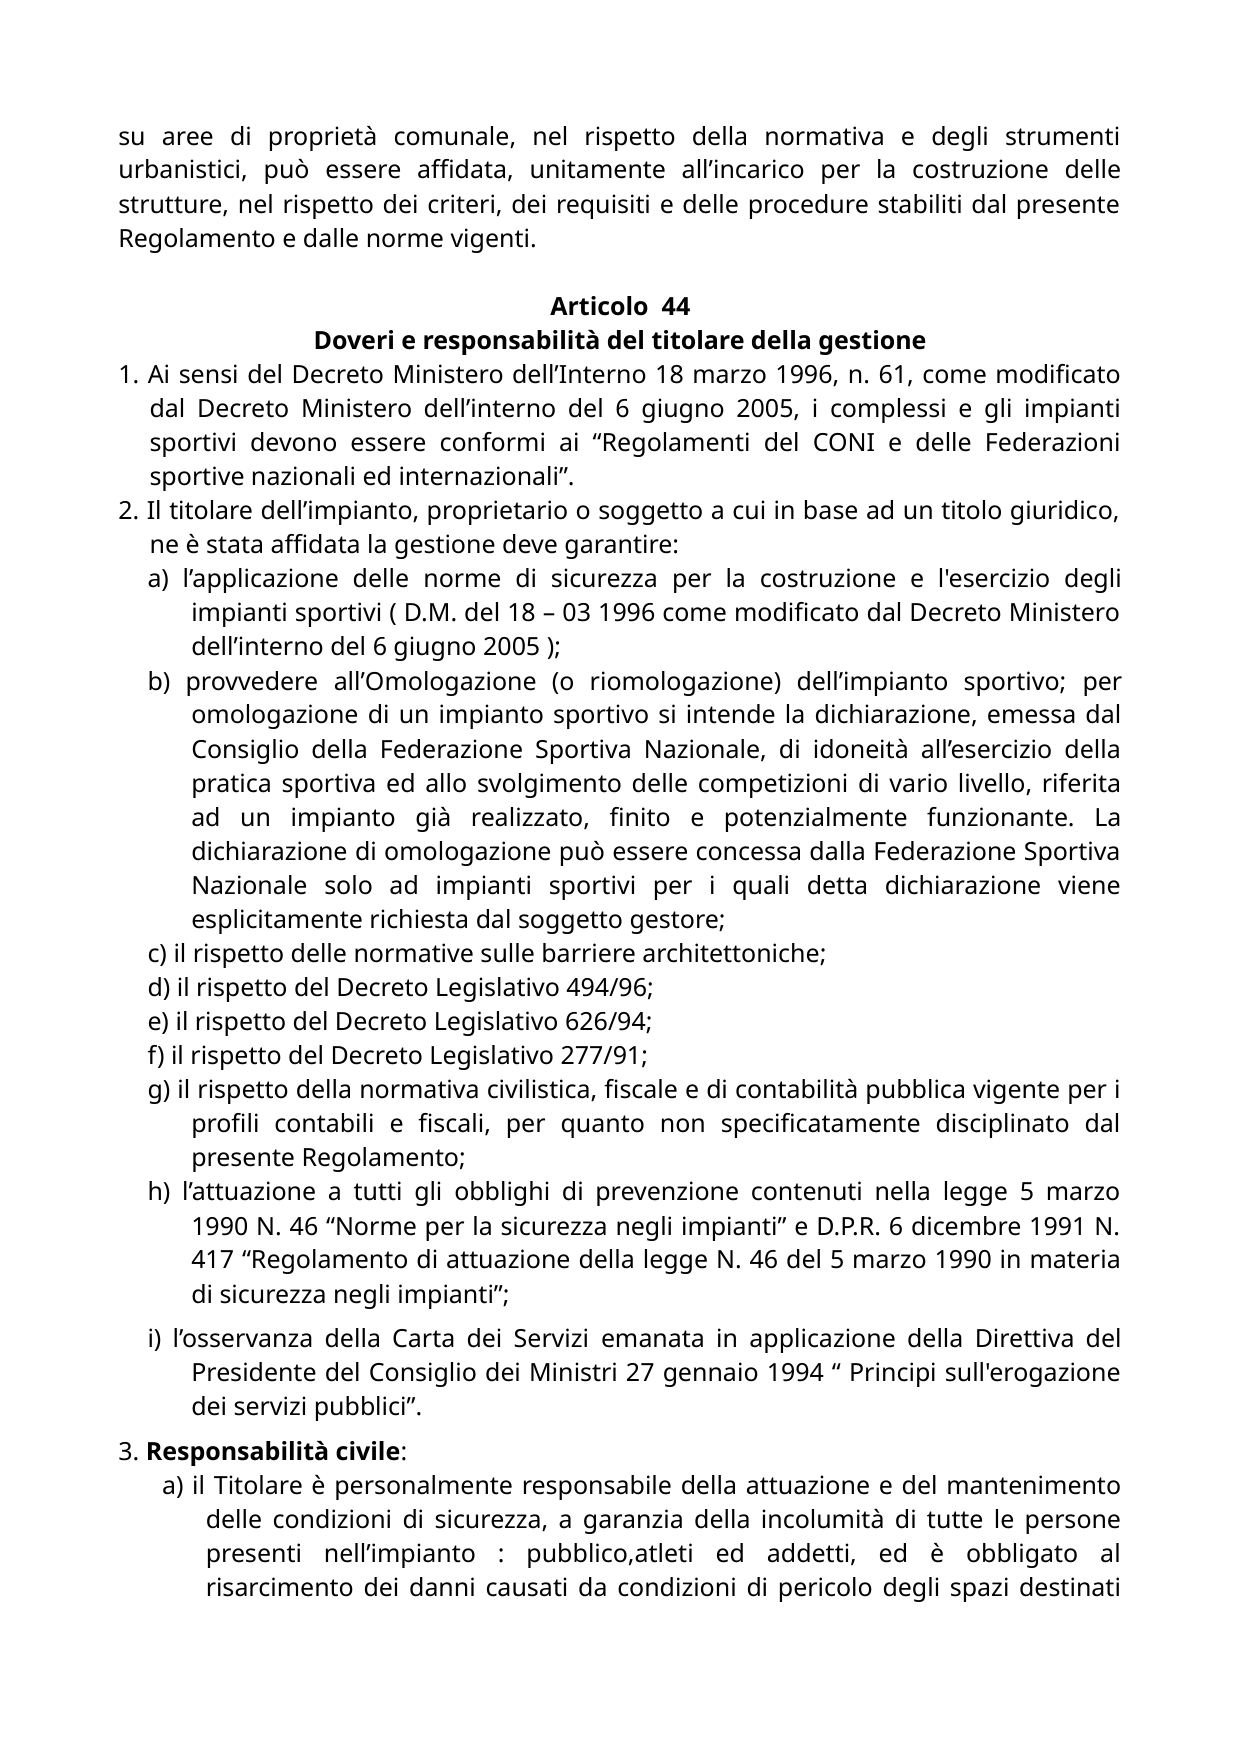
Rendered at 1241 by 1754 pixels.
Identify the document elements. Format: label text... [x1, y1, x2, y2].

text e) il rispetto del Decreto Legislativo 626/94; [147, 1004, 1122, 1038]
text 2. Il titolare dell’impianto, proprietario o soggetto a cui in base ad un titolo giuridico, ne è stata affidata la gestione deve garantire: [118, 493, 1122, 561]
text a) l’applicazione delle norme di sicurezza per la costruzione e l'esercizio degli impianti sportivi ( D.M. del 18 – 03 1996 come modificato dal Decreto Ministero dell’interno del 6 giugno 2005 ); [147, 561, 1122, 663]
text a) il Titolare è personalmente responsabile della attuazione e del mantenimento delle condizioni di sicurezza, a garanzia della incolumità di tutte le persone presenti nell’impianto : pubblico,atleti ed addetti, ed è obbligato al risarcimento dei danni causati da condizioni di pericolo degli spazi destinati [162, 1467, 1122, 1604]
text h) l’attuazione a tutti gli obblighi di prevenzione contenuti nella legge 5 marzo 1990 N. 46 “Norme per la sicurezza negli impianti” e D.P.R. 6 dicembre 1991 N. 417 “Regolamento di attuazione della legge N. 46 del 5 marzo 1990 in materia di sicurezza negli impianti”; [147, 1174, 1122, 1310]
text su aree di proprietà comunale, nel rispetto della normativa e degli strumenti urbanistici, può essere affidata, unitamente all’incarico per la costruzione delle strutture, nel rispetto dei criteri, dei requisiti e delle procedure stabiliti dal presente Regolamento e dalle norme vigenti. [118, 118, 1122, 254]
text i) l’osservanza della Carta dei Servizi emanata in applicazione della Direttiva del Presidente del Consiglio dei Ministri 27 gennaio 1994 “ Principi sull'erogazione dei servizi pubblici”. [147, 1321, 1122, 1423]
text d) il rispetto del Decreto Legislativo 494/96; [147, 970, 1122, 1004]
text Articolo 44 [118, 288, 1122, 322]
text b) provvedere all’Omologazione (o riomologazione) dell’impianto sportivo; per omologazione di un impianto sportivo si intende la dichiarazione, emessa dal Consiglio della Federazione Sportiva Nazionale, di idoneità all’esercizio della pratica sportiva ed allo svolgimento delle competizioni di vario livello, riferita ad un impianto già realizzato, finito e potenzialmente funzionante. La dichiarazione di omologazione può essere concessa dalla Federazione Sportiva Nazionale solo ad impianti sportivi per i quali detta dichiarazione viene esplicitamente richiesta dal soggetto gestore; [147, 663, 1122, 936]
text f) il rispetto del Decreto Legislativo 277/91; [147, 1038, 1122, 1072]
text Doveri e responsabilità del titolare della gestione [118, 322, 1122, 357]
text 3. Responsabilità civile: [118, 1433, 1122, 1467]
text 1. Ai sensi del Decreto Ministero dell’Interno 18 marzo 1996, n. 61, come modificato dal Decreto Ministero dell’interno del 6 giugno 2005, i complessi e gli impianti sportivi devono essere conformi ai “Regolamenti del CONI e delle Federazioni sportive nazionali ed internazionali”. [118, 357, 1122, 493]
text c) il rispetto delle normative sulle barriere architettoniche; [147, 936, 1122, 970]
text g) il rispetto della normativa civilistica, fiscale e di contabilità pubblica vigente per i profili contabili e fiscali, per quanto non specificatamente disciplinato dal presente Regolamento; [147, 1072, 1122, 1174]
